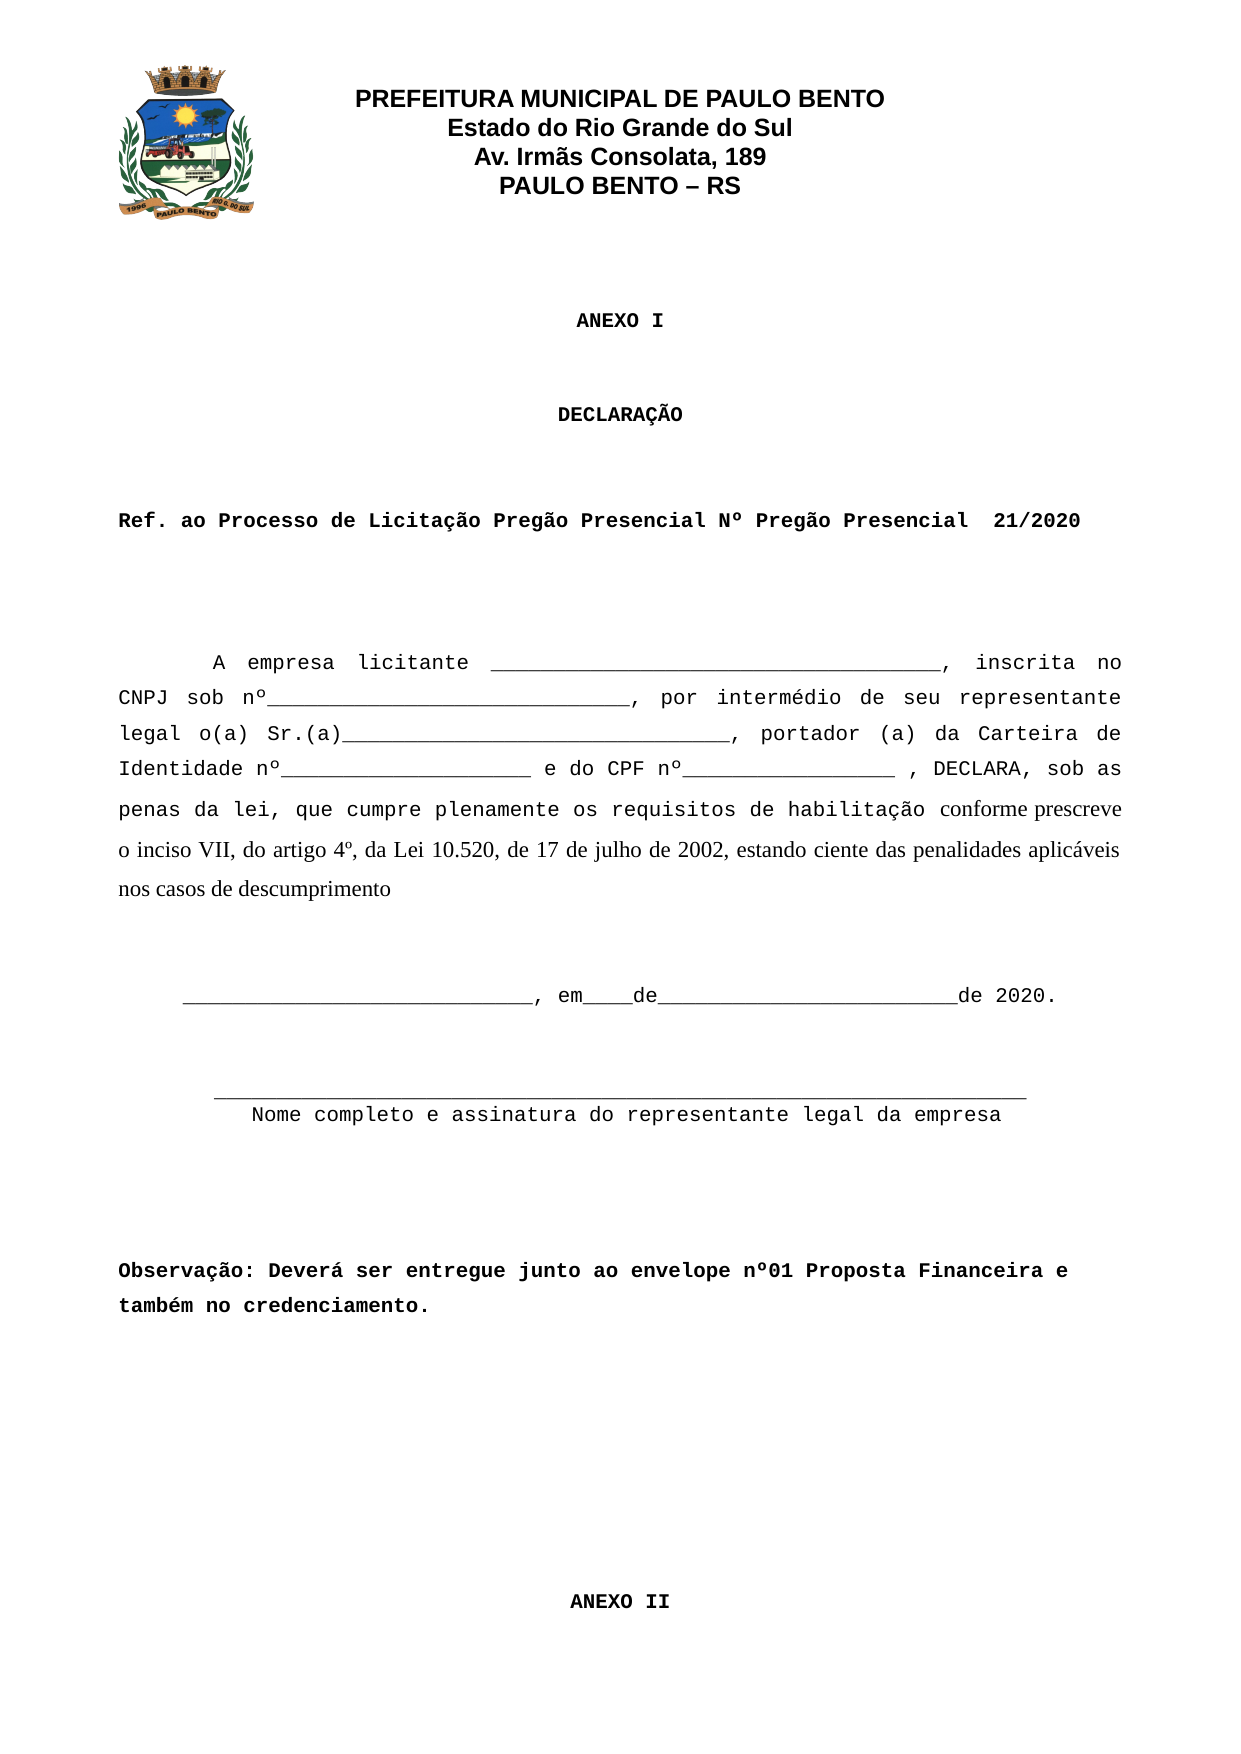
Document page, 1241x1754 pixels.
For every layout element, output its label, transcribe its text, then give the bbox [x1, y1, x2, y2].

text ____________________________, em____de________________________de 2020. [118, 986, 1122, 1009]
text _________________________________________________________________ [118, 1080, 1122, 1104]
text ANEXO II [118, 1591, 1122, 1614]
text Nome completo e assinatura do representante legal da empresa [118, 1104, 1122, 1127]
text DECLARAÇÃO [118, 404, 1122, 428]
text ANEXO I [118, 309, 1122, 333]
text Observação: Deverá ser entregue junto ao envelope nº01 Proposta Financeira e também no credenciamento. [118, 1260, 1122, 1319]
text A empresa licitante ____________________________________, inscrita no CNPJ sob nº_____________________________, por intermédio de seu representante legal o(a) Sr.(a)_______________________________, portador (a) da Carteira de Identidade nº____________________ e do CPF nº_________________ , DECLARA, sob as penas da lei, que cumpre plenamente os requisitos de habilitação conforme prescreve o inciso VII, do artigo 4º, da Lei 10.520, de 17 de julho de 2002, estando ciente das penalidades aplicáveis nos casos de descumprimento [118, 652, 1122, 902]
text Ref. ao Processo de Licitação Pregão Presencial Nº Pregão Presencial 21/2020 [118, 510, 1122, 534]
